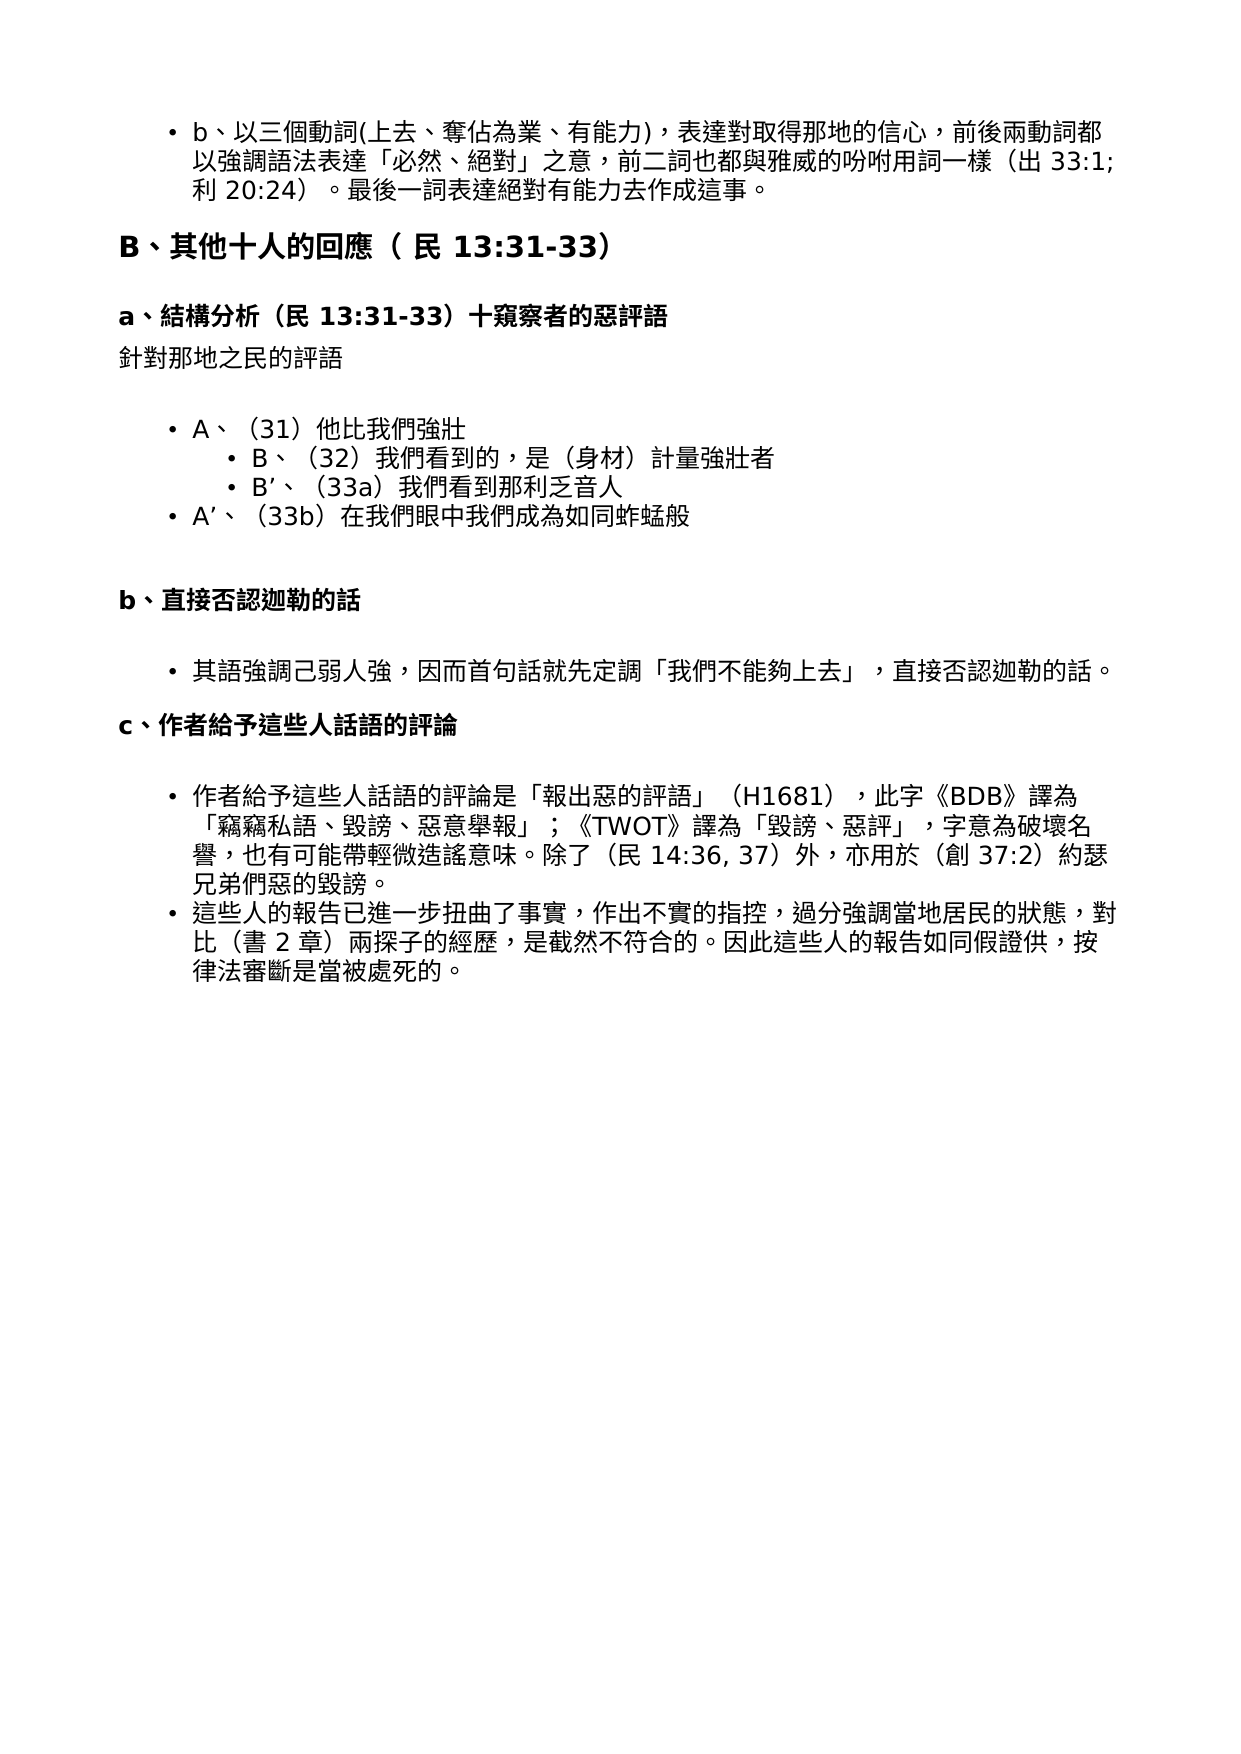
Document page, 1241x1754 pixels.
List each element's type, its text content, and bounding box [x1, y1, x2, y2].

subtitle B、其他十人的回應（ 民 13:31-33） [118, 231, 1122, 264]
list 這些人的報告已進一步扭曲了事實，作出不實的指控，過分強調當地居民的狀態，對比（書 2 章）兩探子的經歷，是截然不符合的。因此這些人的報告如同假證供，按律法審斷是當被處死的。 [177, 899, 1122, 987]
list b、以三個動詞(上去、奪佔為業、有能力)，表達對取得那地的信心，前後兩動詞都以強調語法表達「必然、絕對」之意，前二詞也都與雅威的吩咐用詞一樣（出 33:1; 利 20:24）。最後一詞表達絕對有能力去作成這事。 [177, 118, 1122, 206]
subtitle c、作者給予這些人話語的評論 [118, 711, 1122, 741]
subtitle a、結構分析（民 13:31-33）十窺察者的惡評語 [118, 302, 1122, 331]
list A’、（33b）在我們眼中我們成為如同蚱蜢般 [177, 502, 1122, 532]
text 針對那地之民的評語 [118, 344, 1122, 373]
list B、（32）我們看到的，是（身材）計量強壯者 [236, 444, 1122, 473]
list B’、（33a）我們看到那利乏音人 [236, 473, 1122, 502]
list 其語強調己弱人強，因而首句話就先定調「我們不能夠上去」，直接否認迦勒的話。 [177, 657, 1122, 686]
list A、（31）他比我們強壯 [177, 415, 1122, 444]
subtitle b、直接否認迦勒的話 [118, 586, 1122, 615]
list 作者給予這些人話語的評論是「報出惡的評語」（H1681），此字《BDB》譯為「竊竊私語、毀謗、惡意舉報」；《TWOT》譯為「毀謗、惡評」，字意為破壞名譽，也有可能帶輕微造謠意味。除了（民 14:36, 37）外，亦用於（創 37:2）約瑟兄弟們惡的毀謗。 [177, 782, 1122, 899]
